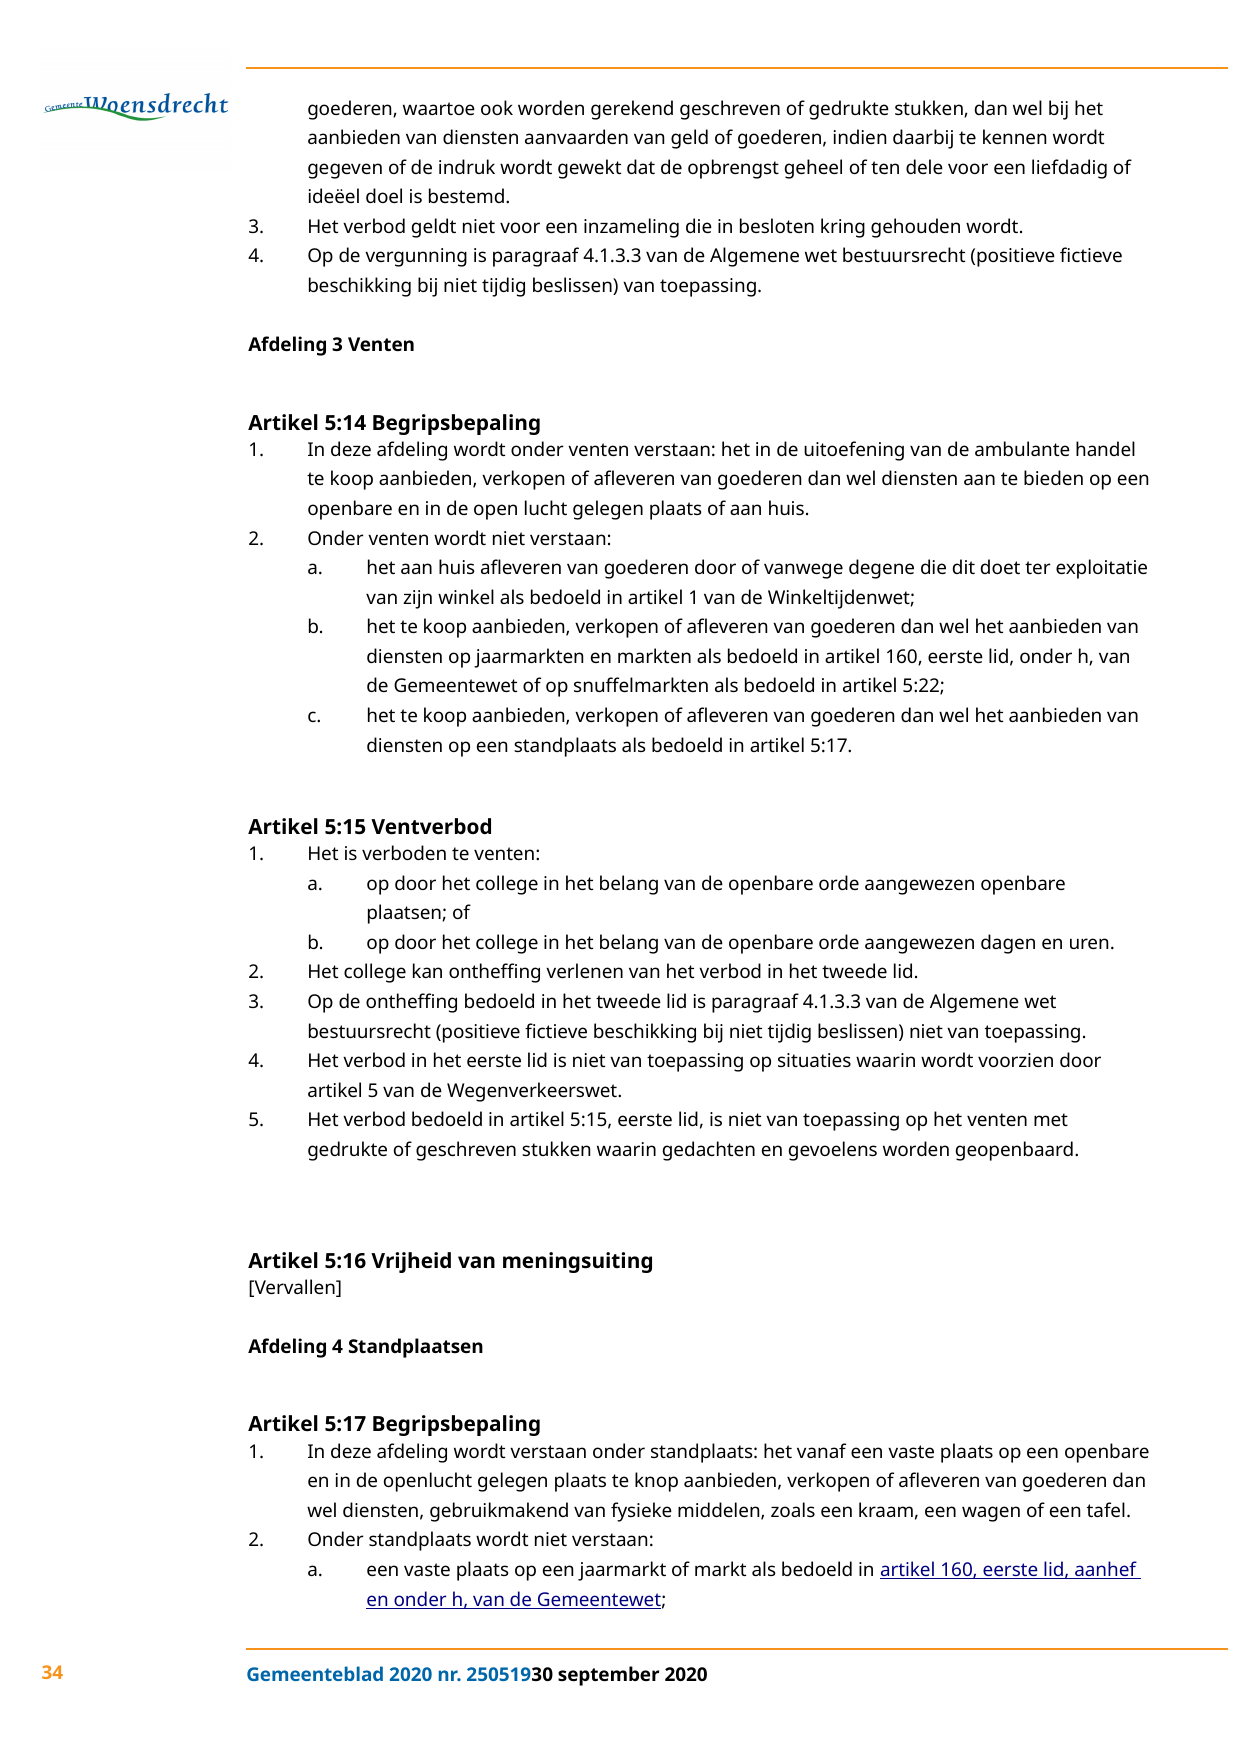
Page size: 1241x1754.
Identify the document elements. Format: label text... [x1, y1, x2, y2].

list Onder standplaats wordt niet verstaan: [248, 1527, 1152, 1552]
text [Vervallen] [248, 1274, 1152, 1300]
list op door het college in het belang van de openbare orde aangewezen openbare plaatsen; of [307, 870, 1152, 925]
list een vaste plaats op een jaarmarkt of markt als bedoeld in artikel 160, eerste lid, aanhef en onder h, van de Gemeentewet; [307, 1556, 1152, 1612]
list Op de vergunning is paragraaf 4.1.3.3 van de Algemene wet bestuursrecht (positieve fictieve beschikking bij niet tijdig beslissen) van toepassing. [248, 243, 1152, 298]
list het te koop aanbieden, verkopen of afleveren van goederen dan wel het aanbieden van diensten op jaarmarkten en markten als bedoeld in artikel 160, eerste lid, onder h, van de Gemeentewet of op snuffelmarkten als bedoeld in artikel 5:22; [307, 613, 1152, 698]
list op door het college in het belang van de openbare orde aangewezen dagen en uren. [307, 929, 1152, 955]
list Het verbod bedoeld in artikel 5:15, eerste lid, is niet van toepassing op het venten met gedrukte of geschreven stukken waarin gedachten en gevoelens worden geopenbaard. [248, 1107, 1152, 1162]
list In deze afdeling wordt verstaan onder standplaats: het vanaf een vaste plaats op een openbare en in de openlucht gelegen plaats te knop aanbieden, verkopen of afleveren van goederen dan wel diensten, gebruikmakend van fysieke middelen, zoals een kraam, een wagen of een tafel. [248, 1438, 1152, 1523]
list Het is verboden te venten: [248, 840, 1152, 866]
list Onder venten wordt niet verstaan: [248, 525, 1152, 551]
list het aan huis afleveren van goederen door of vanwege degene die dit doet ter exploitatie van zijn winkel als bedoeld in artikel 1 van de Winkeltijdenwet; [307, 554, 1152, 610]
list In deze afdeling wordt onder venten verstaan: het in de uitoefening van de ambulante handel te koop aanbieden, verkopen of afleveren van goederen dan wel diensten aan te bieden op een openbare en in de open lucht gelegen plaats of aan huis. [248, 436, 1152, 521]
list Het verbod geldt niet voor een inzameling die in besloten kring gehouden wordt. [248, 213, 1152, 239]
list Het college kan ontheffing verlenen van het verbod in het tweede lid. [248, 959, 1152, 984]
list Het verbod in het eerste lid is niet van toepassing op situaties waarin wordt voorzien door artikel 5 van de Wegenverkeerswet. [248, 1047, 1152, 1103]
list Op de ontheffing bedoeld in het tweede lid is paragraaf 4.1.3.3 van de Algemene wet bestuursrecht (positieve fictieve beschikking bij niet tijdig beslissen) niet van toepassing. [248, 988, 1152, 1043]
text Artikel 5:16 Vrijheid van meningsuiting [248, 1246, 1152, 1274]
text Artikel 5:15 Ventverbod [248, 812, 1152, 840]
text Afdeling 3 Venten [248, 331, 1152, 357]
list goederen, waartoe ook worden gerekend geschreven of gedrukte stukken, dan wel bij het aanbieden van diensten aanvaarden van geld of goederen, indien daarbij te kennen wordt gegeven of de indruk wordt gewekt dat de opbrengst geheel of ten dele voor een liefdadig of ideëel doel is bestemd. [248, 95, 1152, 209]
text Artikel 5:17 Begripsbepaling [248, 1409, 1152, 1438]
text Artikel 5:14 Begripsbepaling [248, 408, 1152, 436]
list het te koop aanbieden, verkopen of afleveren van goederen dan wel het aanbieden van diensten op een standplaats als bedoeld in artikel 5:17. [307, 702, 1152, 758]
text Afdeling 4 Standplaatsen [248, 1333, 1152, 1359]
picture [41, 47, 231, 172]
